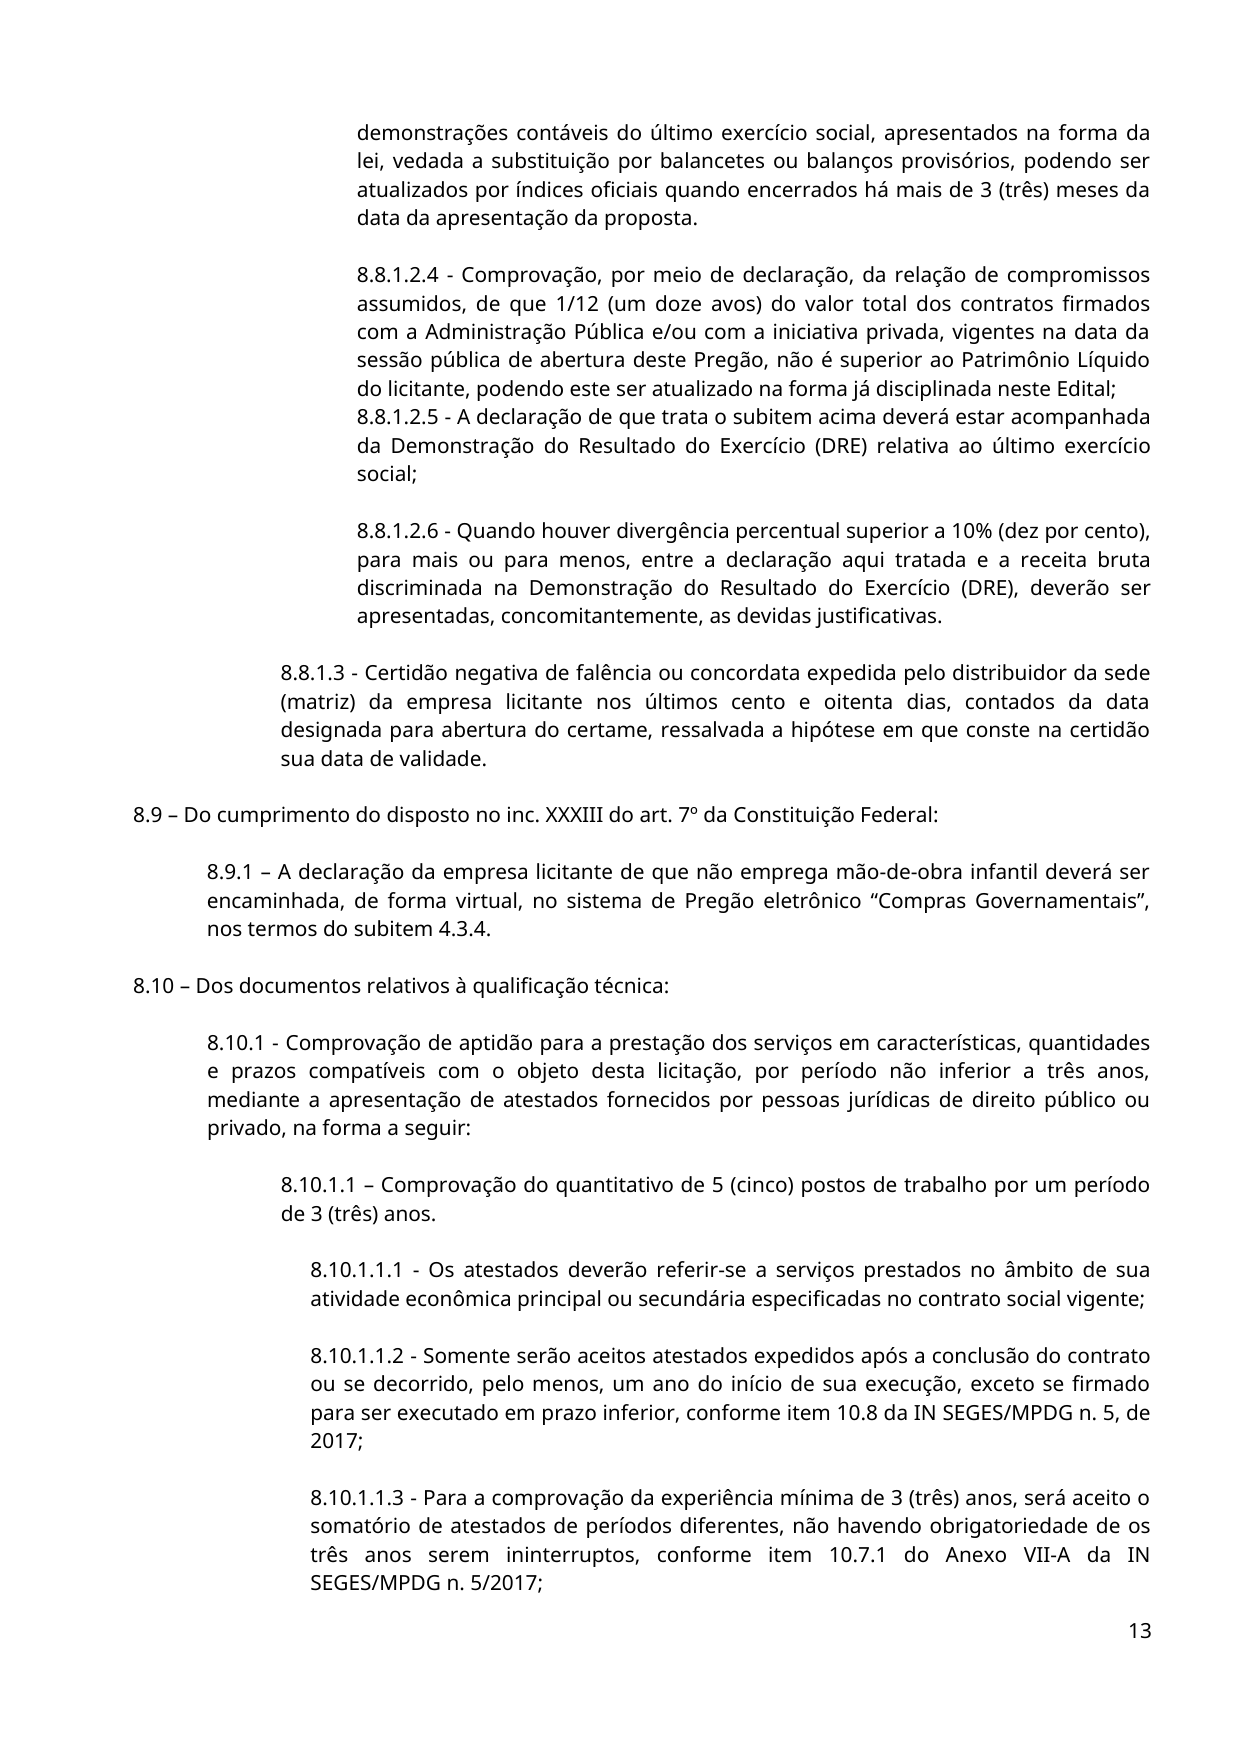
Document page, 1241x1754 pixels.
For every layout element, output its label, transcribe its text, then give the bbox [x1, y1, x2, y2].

text 8.9 – Do cumprimento do disposto no inc. XXXIII do art. 7º da Constituição Federal: [133, 801, 1152, 829]
text 8.10.1.1.3 - Para a comprovação da experiência mínima de 3 (três) anos, será aceito o somatório de atestados de períodos diferentes, não havendo obrigatoriedade de os três anos serem ininterruptos, conforme item 10.7.1 do Anexo VII-A da IN SEGES/MPDG n. 5/2017; [310, 1483, 1152, 1597]
text 8.10.1.1.1 - Os atestados deverão referir-se a serviços prestados no âmbito de sua atividade econômica principal ou secundária especificadas no contrato social vigente; [310, 1256, 1152, 1312]
text 8.8.1.2.4 - Comprovação, por meio de declaração, da relação de compromissos assumidos, de que 1/12 (um doze avos) do valor total dos contratos firmados com a Administração Pública e/ou com a iniciativa privada, vigentes na data da sessão pública de abertura deste Pregão, não é superior ao Patrimônio Líquido do licitante, podendo este ser atualizado na forma já disciplinada neste Edital; [357, 260, 1152, 402]
text 8.10.1.1 – Comprovação do quantitativo de 5 (cinco) postos de trabalho por um período de 3 (três) anos. [281, 1170, 1152, 1227]
text 8.8.1.2.6 - Quando houver divergência percentual superior a 10% (dez por cento), para mais ou para menos, entre a declaração aqui tratada e a receita bruta discriminada na Demonstração do Resultado do Exercício (DRE), deverão ser apresentadas, concomitantemente, as devidas justificativas. [357, 516, 1152, 630]
text 8.8.1.3 - Certidão negativa de falência ou concordata expedida pelo distribuidor da sede (matriz) da empresa licitante nos últimos cento e oitenta dias, contados da data designada para abertura do certame, ressalvada a hipótese em que conste na certidão sua data de validade. [280, 658, 1152, 772]
text 8.10 – Dos documentos relativos à qualificação técnica: [133, 971, 1152, 1000]
text 8.9.1 – A declaração da empresa licitante de que não emprega mão-de-obra infantil deverá ser encaminhada, de forma virtual, no sistema de Pregão eletrônico “Compras Governamentais”, nos termos do subitem 4.3.4. [207, 857, 1152, 943]
text 8.8.1.2.5 - A declaração de que trata o subitem acima deverá estar acompanhada da Demonstração do Resultado do Exercício (DRE) relativa ao último exercício social; [357, 402, 1152, 488]
text demonstrações contáveis do último exercício social, apresentados na forma da lei, vedada a substituição por balancetes ou balanços provisórios, podendo ser atualizados por índices oficiais quando encerrados há mais de 3 (três) meses da data da apresentação da proposta. [357, 118, 1152, 232]
text 8.10.1 - Comprovação de aptidão para a prestação dos serviços em características, quantidades e prazos compatíveis com o objeto desta licitação, por período não inferior a três anos, mediante a apresentação de atestados fornecidos por pessoas jurídicas de direito público ou privado, na forma a seguir: [207, 1028, 1152, 1142]
text 8.10.1.1.2 - Somente serão aceitos atestados expedidos após a conclusão do contrato ou se decorrido, pelo menos, um ano do início de sua execução, exceto se firmado para ser executado em prazo inferior, conforme item 10.8 da IN SEGES/MPDG n. 5, de 2017; [310, 1341, 1152, 1455]
